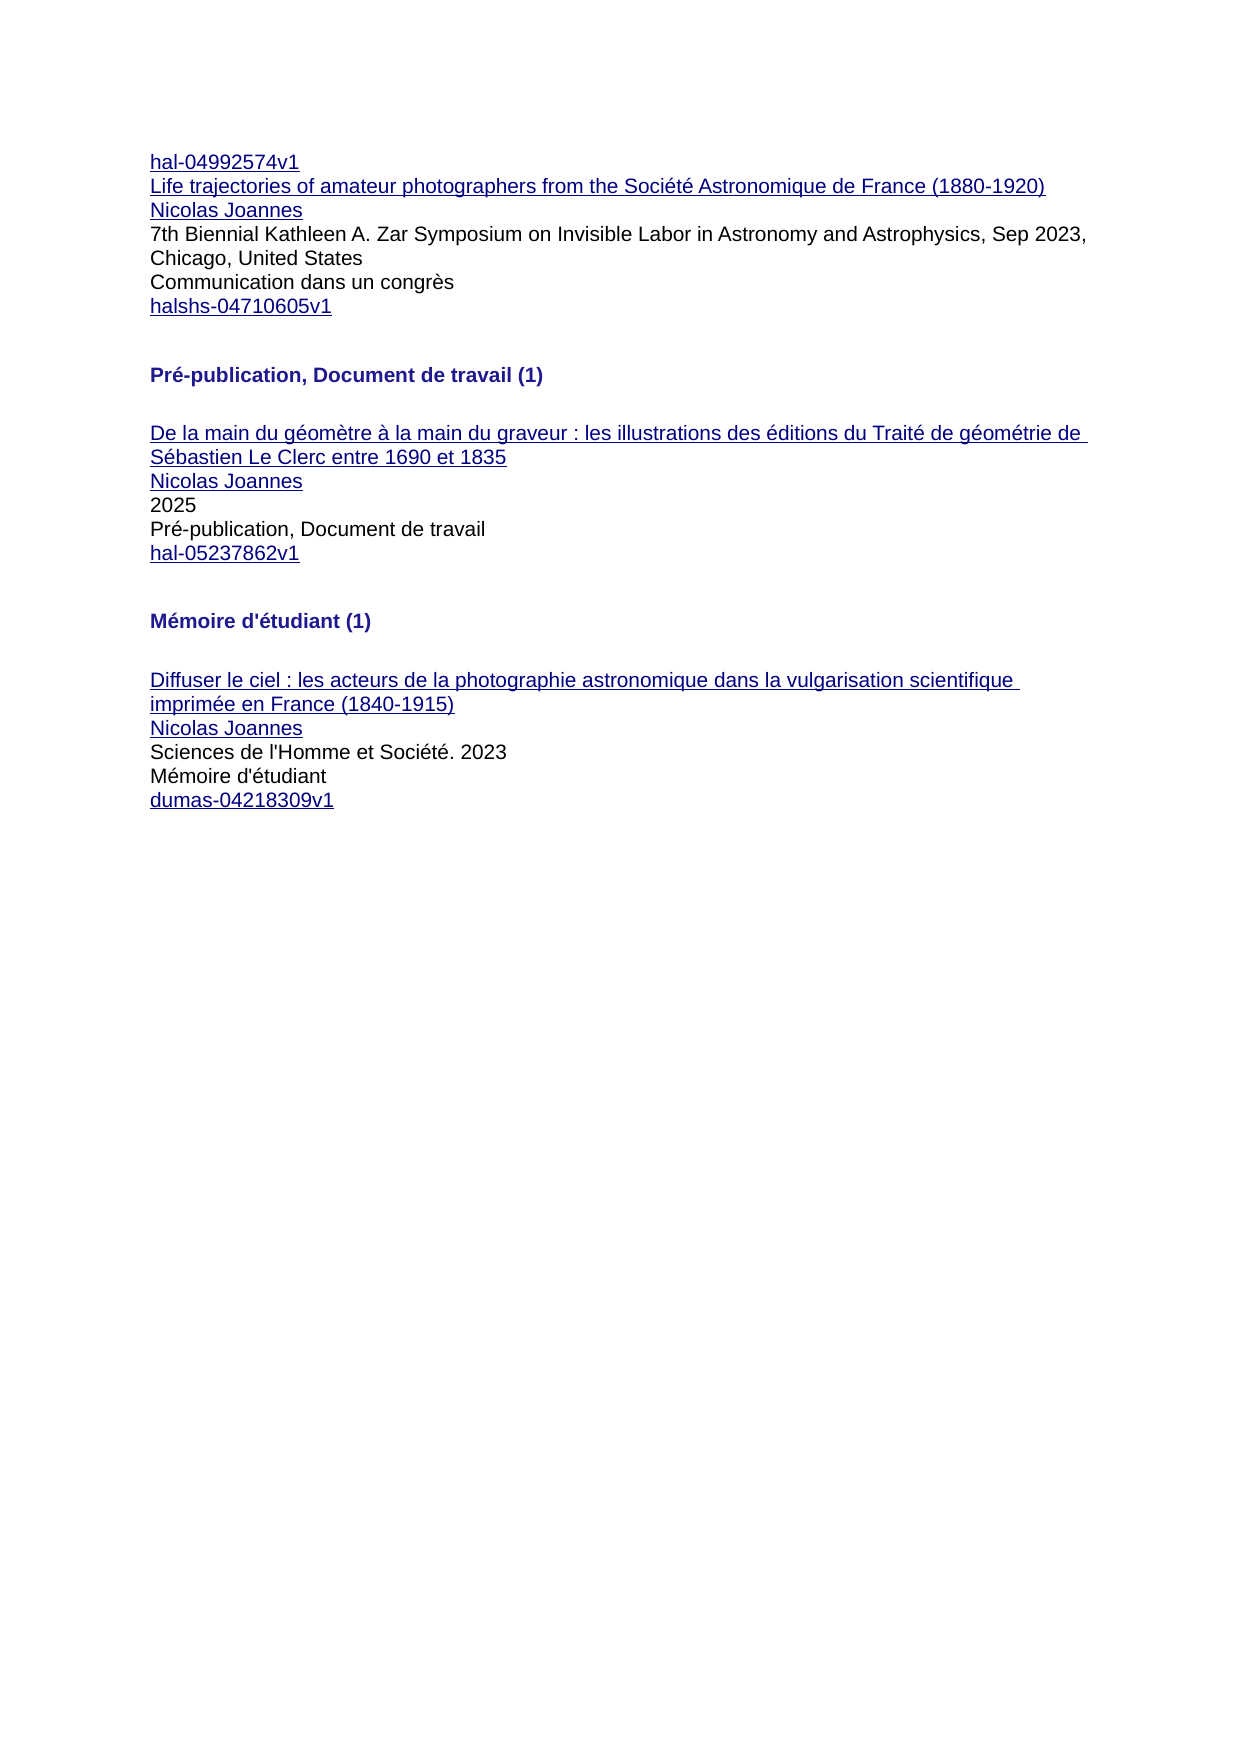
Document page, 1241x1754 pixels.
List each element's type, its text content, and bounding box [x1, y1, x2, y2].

table_cell hal-04992574v1 [150, 150, 1090, 174]
table_header De la main du géomètre à la main du graveur : les illustrations des éditions du Traité de géométrie de Sébastien Le Clerc entre 1690 et 1835 Nicolas Joannes 2025 Pré-publication, Document de travail hal-05237862v1 [150, 421, 1090, 564]
subtitle Mémoire d'étudiant (1) [150, 609, 1090, 633]
table_header Diffuser le ciel : les acteurs de la photographie astronomique dans la vulgarisation scientifique imprimée en France (1840-1915) Nicolas Joannes Sciences de l'Homme et Société. 2023 Mémoire d'étudiant dumas-04218309v1 [150, 668, 1090, 811]
table_cell Life trajectories of amateur photographers from the Société Astronomique de France (1880-1920) Nicolas Joannes 7th Biennial Kathleen A. Zar Symposium on Invisible Labor in Astronomy and Astrophysics, Sep 2023, Chicago, United States Communication dans un congrès halshs-04710605v1 [150, 174, 1090, 318]
subtitle Pré-publication, Document de travail (1) [150, 362, 1090, 386]
